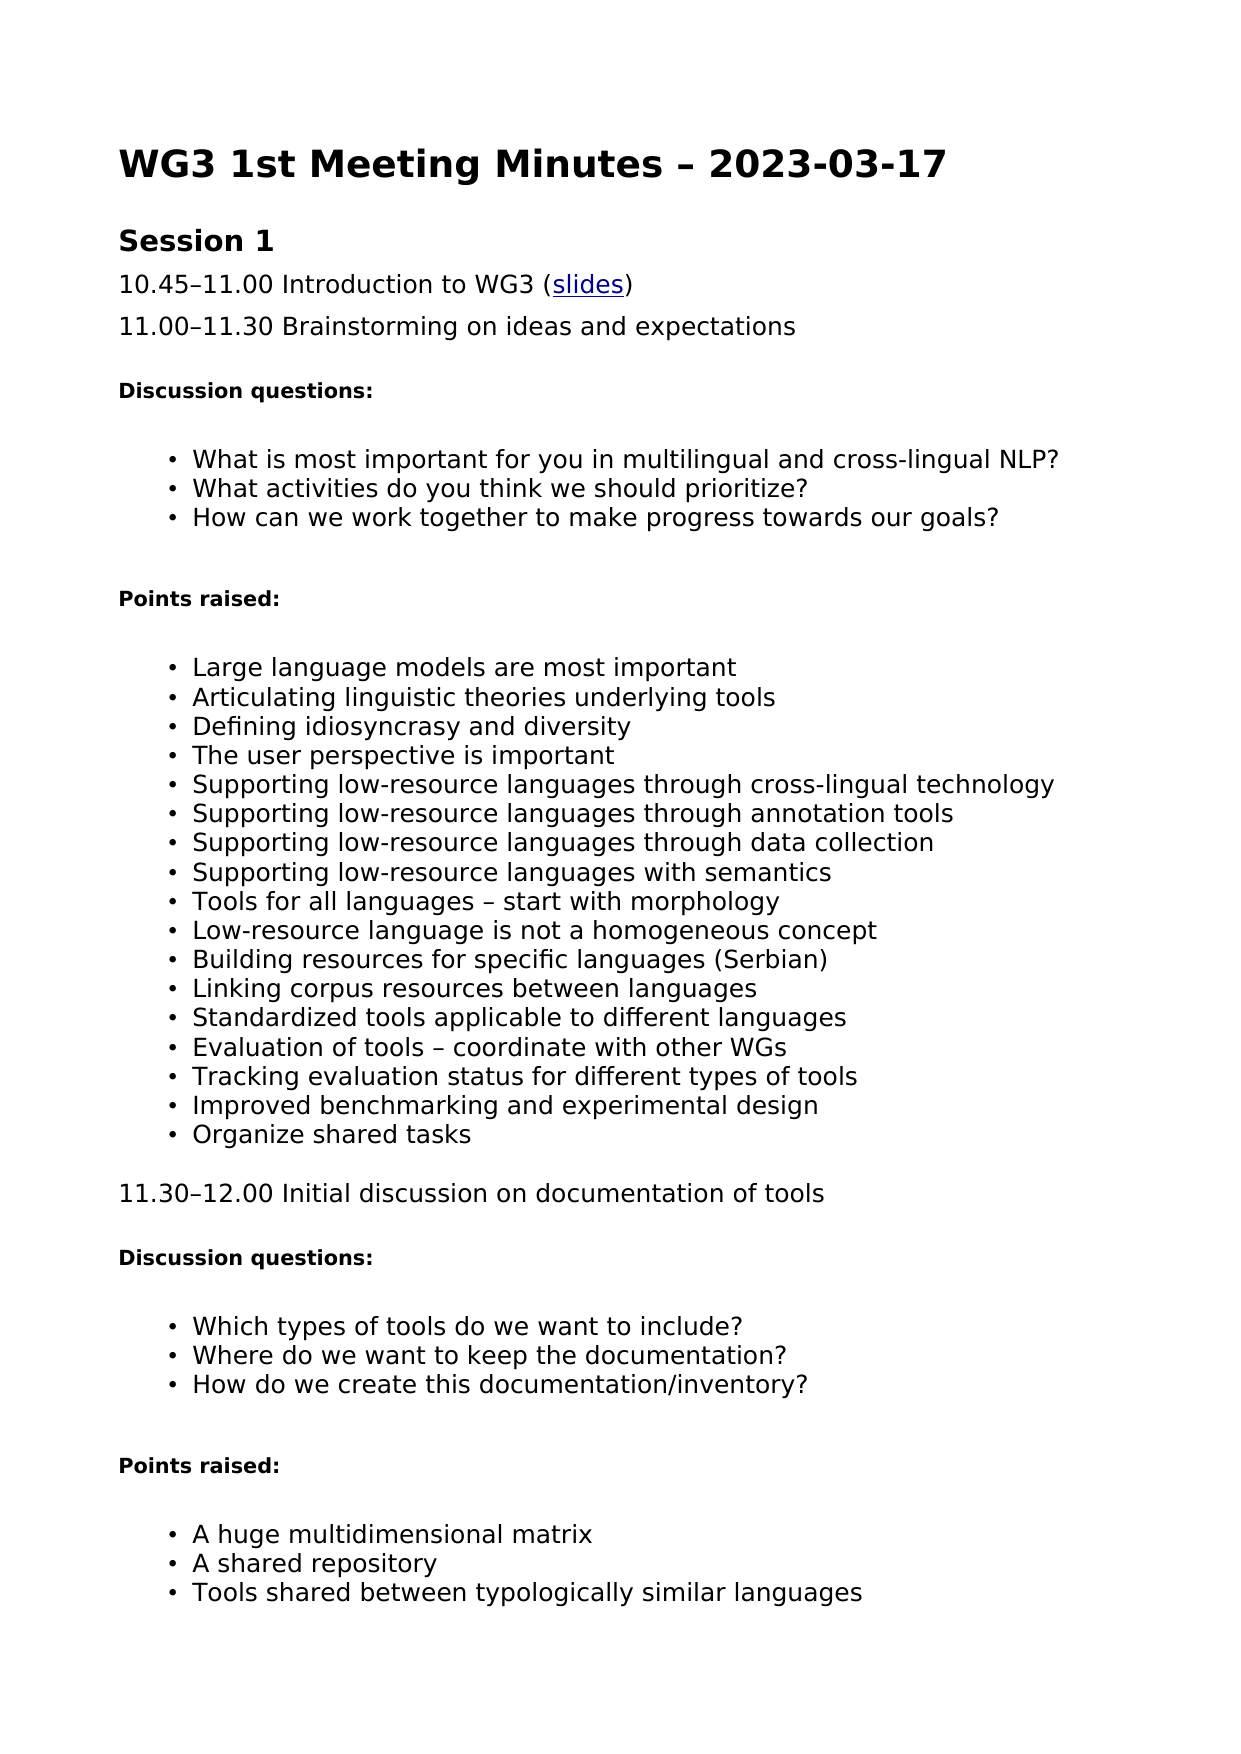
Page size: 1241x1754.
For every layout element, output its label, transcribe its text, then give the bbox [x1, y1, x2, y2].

list Supporting low-resource languages with semantics [177, 858, 1122, 887]
list Improved benchmarking and experimental design [177, 1091, 1122, 1120]
list Articulating linguistic theories underlying tools [177, 683, 1122, 712]
list The user perspective is important [177, 741, 1122, 770]
list How can we work together to make progress towards our goals? [177, 504, 1122, 533]
list Building resources for specific languages (Serbian) [177, 945, 1122, 974]
list Which types of tools do we want to include? [177, 1312, 1122, 1341]
list What is most important for you in multilingual and cross-lingual NLP? [177, 445, 1122, 474]
list Defining idiosyncrasy and diversity [177, 712, 1122, 741]
subtitle Session 1 [118, 224, 1122, 258]
list Tracking evaluation status for different types of tools [177, 1062, 1122, 1091]
list Supporting low-resource languages through cross-lingual technology [177, 770, 1122, 799]
text 11.30–12.00 Initial discussion on documentation of tools [118, 1179, 1122, 1208]
subtitle Discussion questions: [118, 1246, 1122, 1270]
list Low-resource language is not a homogeneous concept [177, 916, 1122, 945]
list Large language models are most important [177, 653, 1122, 683]
list A huge multidimensional matrix [177, 1520, 1122, 1549]
text 11.00–11.30 Brainstorming on ideas and expectations [118, 312, 1122, 342]
list Where do we want to keep the documentation? [177, 1341, 1122, 1370]
subtitle Points raised: [118, 587, 1122, 612]
subtitle WG3 1st Meeting Minutes – 2023-03-17 [118, 143, 1122, 187]
list Evaluation of tools – coordinate with other WGs [177, 1033, 1122, 1062]
text 10.45–11.00 Introduction to WG3 (slides) [118, 271, 1122, 300]
list Supporting low-resource languages through data collection [177, 828, 1122, 858]
list What activities do you think we should prioritize? [177, 474, 1122, 504]
list Supporting low-resource languages through annotation tools [177, 799, 1122, 828]
list Organize shared tasks [177, 1120, 1122, 1149]
list Tools for all languages – start with morphology [177, 887, 1122, 916]
list How do we create this documentation/inventory? [177, 1370, 1122, 1399]
list Standardized tools applicable to different languages [177, 1003, 1122, 1033]
subtitle Points raised: [118, 1454, 1122, 1478]
list Linking corpus resources between languages [177, 974, 1122, 1003]
subtitle Discussion questions: [118, 379, 1122, 403]
list A shared repository [177, 1549, 1122, 1578]
list Tools shared between typologically similar languages [177, 1578, 1122, 1607]
